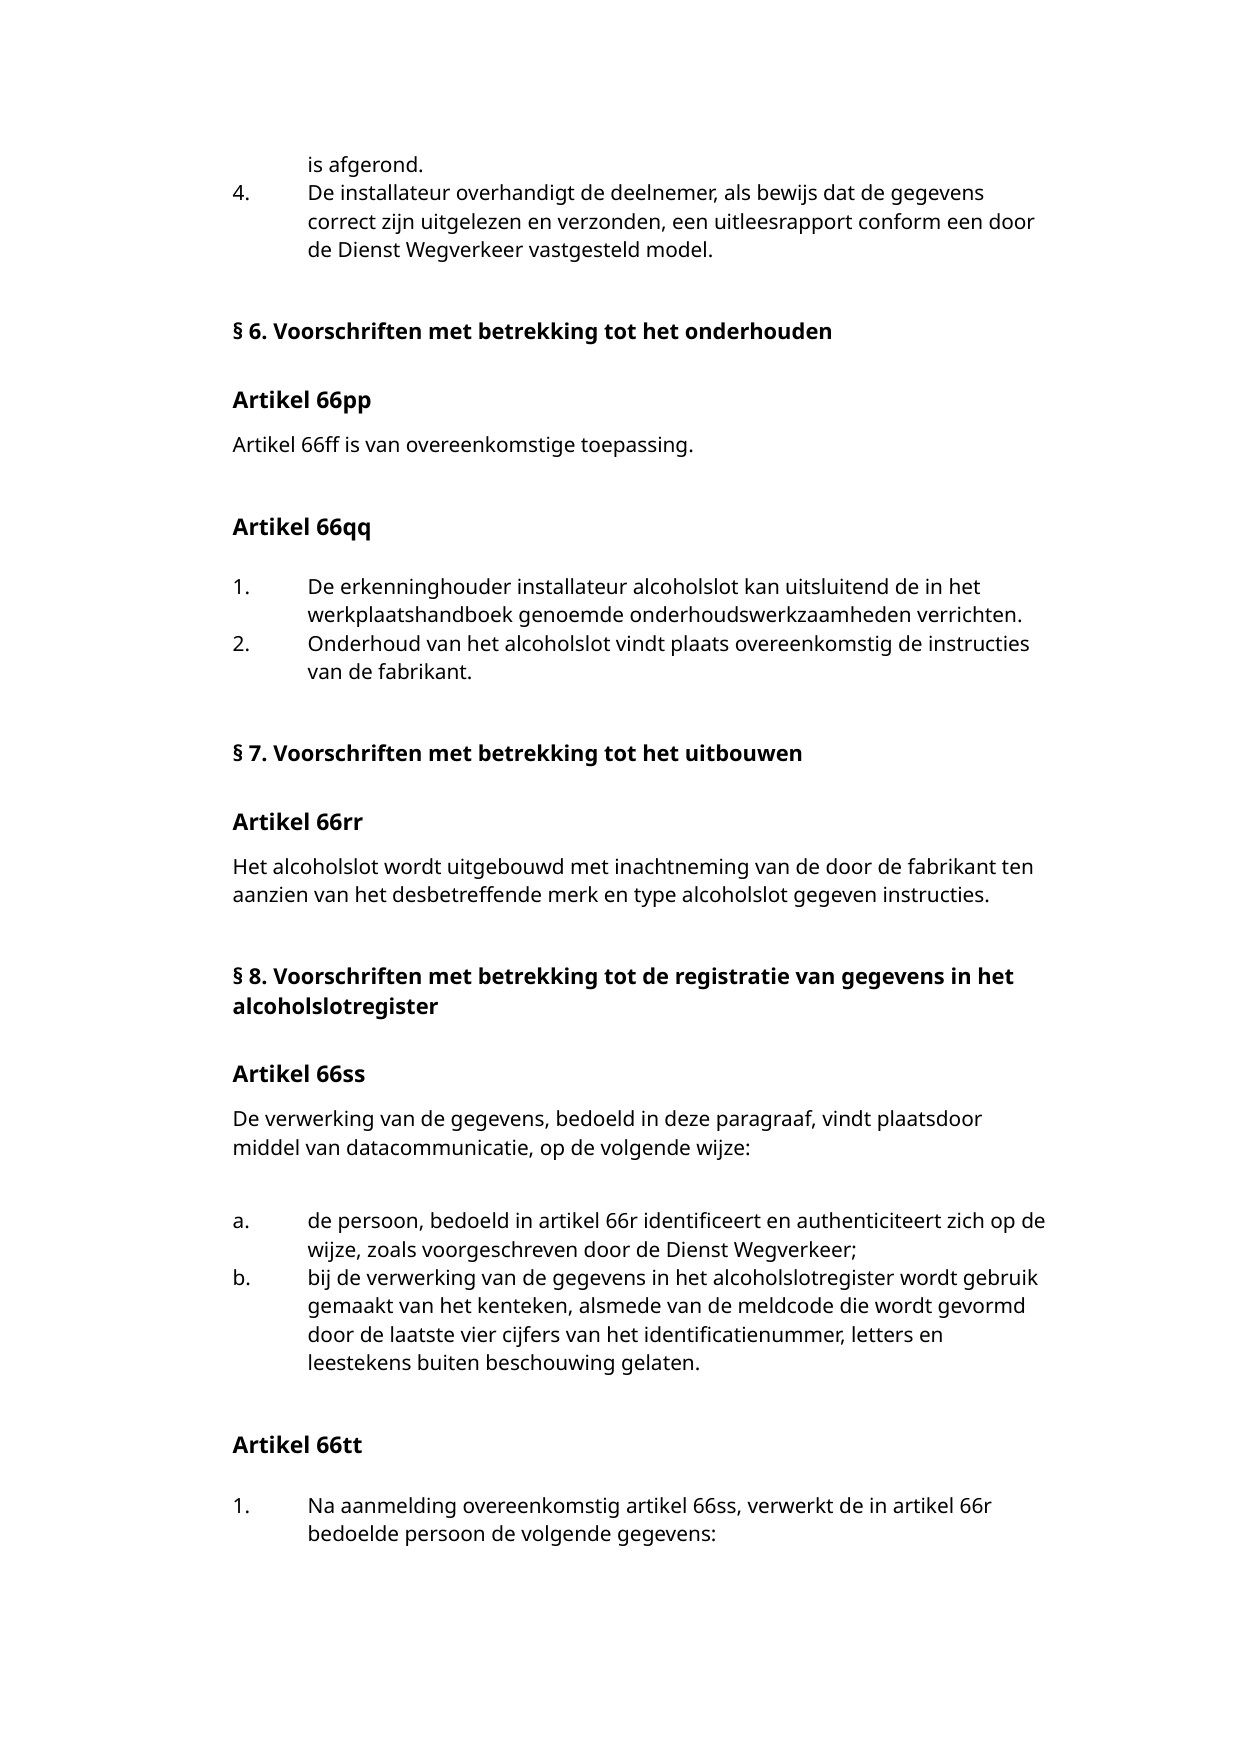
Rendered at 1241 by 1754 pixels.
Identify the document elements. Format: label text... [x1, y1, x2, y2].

subtitle Artikel 66rr [232, 806, 1053, 837]
subtitle § 7. Voorschriften met betrekking tot het uitbouwen [232, 738, 1053, 768]
list Na aanmelding overeenkomstig artikel 66ss, verwerkt de in artikel 66r bedoelde persoon de volgende gegevens: [232, 1491, 1053, 1548]
text Het alcoholslot wordt uitgebouwd met inachtneming van de door de fabrikant ten aanzien van het desbetreffende merk en type alcoholslot gegeven instructies. [232, 852, 1053, 909]
list De installateur overhandigt de deelnemer, als bewijs dat de gegevens correct zijn uitgelezen en verzonden, een uitleesrapport conform een door de Dienst Wegverkeer vastgesteld model. [232, 178, 1053, 264]
subtitle § 8. Voorschriften met betrekking tot de registratie van gegevens in het alcoholslotregister [232, 961, 1053, 1021]
list is afgerond. [232, 150, 1053, 178]
list bij de verwerking van de gegevens in het alcoholslotregister wordt gebruik gemaakt van het kenteken, alsmede van de meldcode die wordt gevormd door de laatste vier cijfers van het identificatienummer, letters en leestekens buiten beschouwing gelaten. [232, 1263, 1053, 1377]
text De verwerking van de gegevens, bedoeld in deze paragraaf, vindt plaatsdoor middel van datacommunicatie, op de volgende wijze: [232, 1104, 1053, 1161]
subtitle Artikel 66ss [232, 1058, 1053, 1089]
subtitle Artikel 66qq [232, 511, 1053, 542]
list de persoon, bedoeld in artikel 66r identificeert en authenticiteert zich op de wijze, zoals voorgeschreven door de Dienst Wegverkeer; [232, 1206, 1053, 1263]
text Artikel 66ff is van overeenkomstige toepassing. [232, 430, 1053, 458]
list De erkenninghouder installateur alcoholslot kan uitsluitend de in het werkplaatshandboek genoemde onderhoudswerkzaamheden verrichten. [232, 572, 1053, 629]
subtitle § 6. Voorschriften met betrekking tot het onderhouden [232, 316, 1053, 346]
subtitle Artikel 66tt [232, 1429, 1053, 1461]
subtitle Artikel 66pp [232, 383, 1053, 415]
list Onderhoud van het alcoholslot vindt plaats overeenkomstig de instructies van de fabrikant. [232, 629, 1053, 686]
